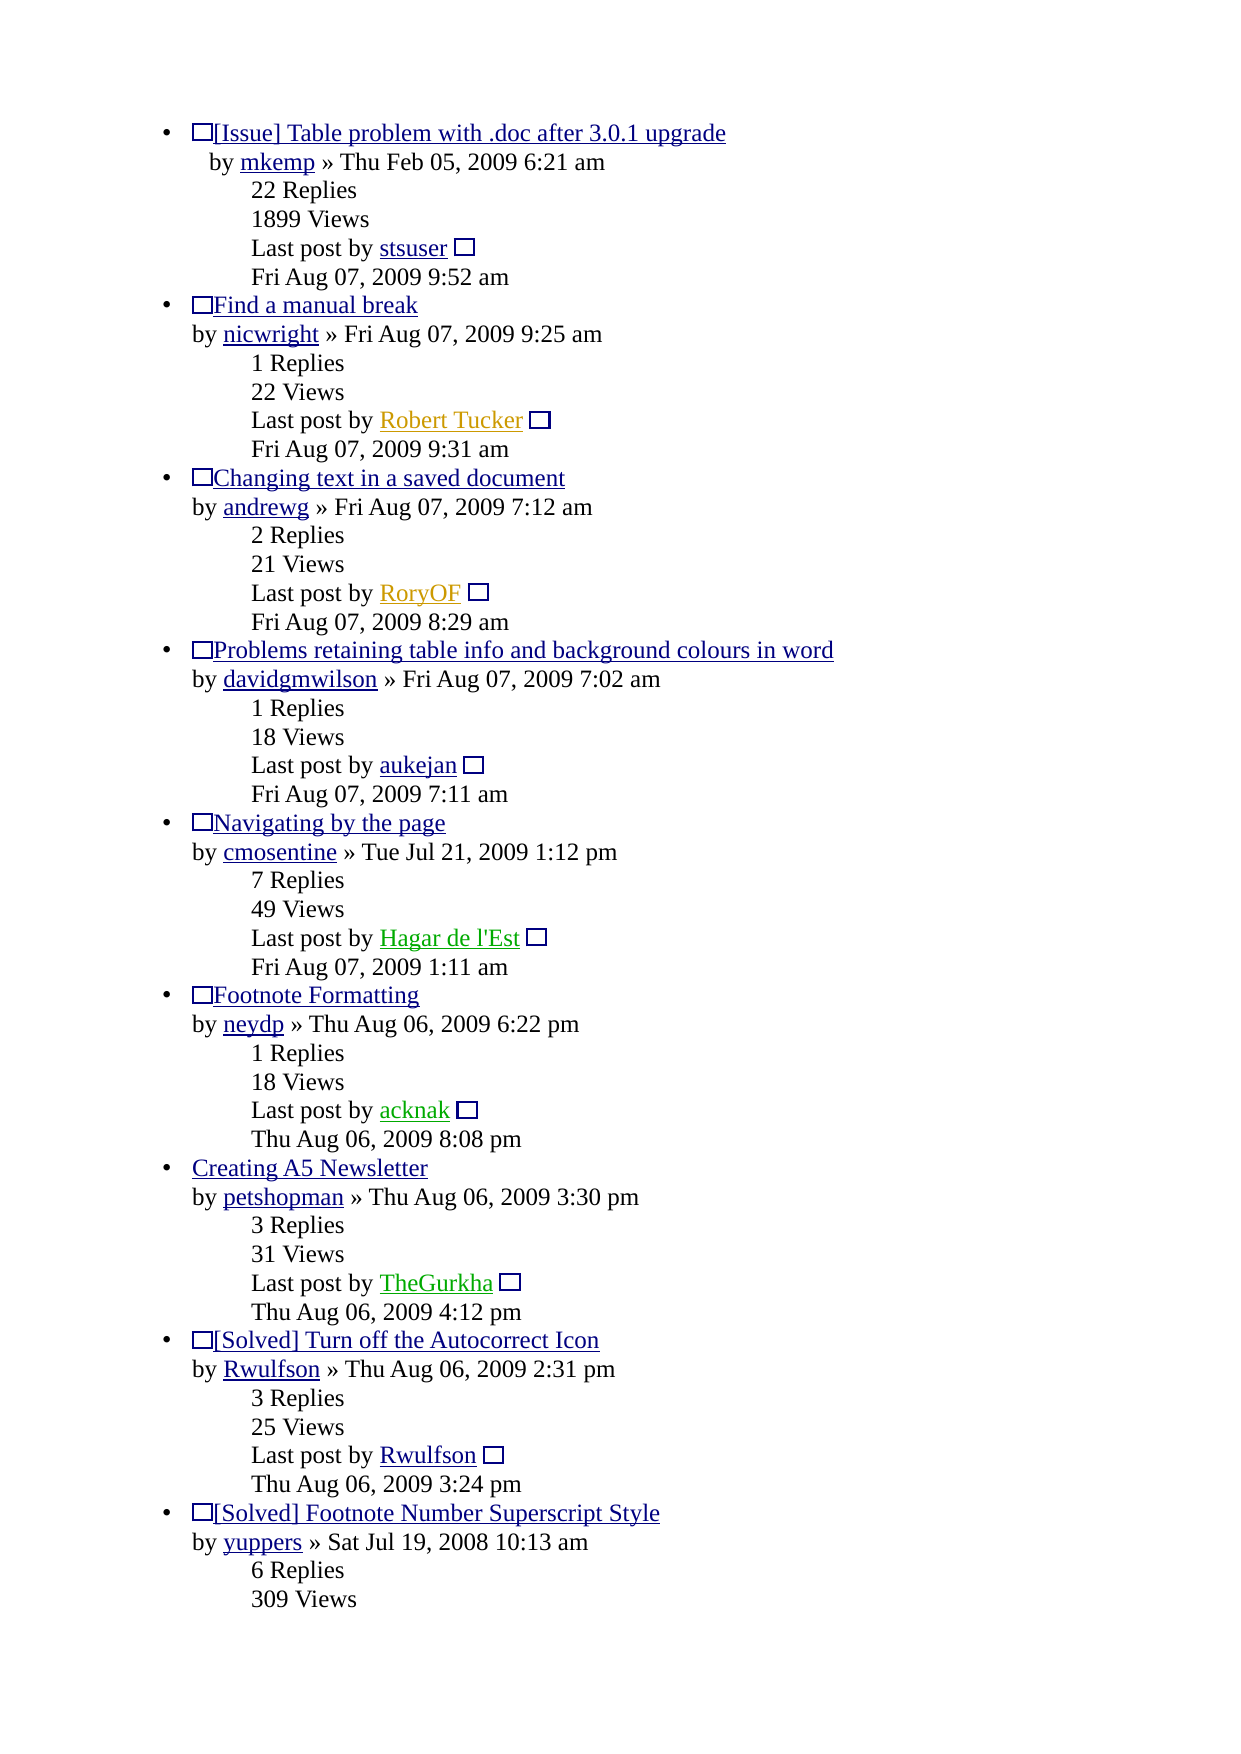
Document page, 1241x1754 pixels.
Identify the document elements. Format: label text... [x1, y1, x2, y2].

subtitle Changing text in a saved document by andrewg » Fri Aug 07, 2009 7:12 am [162, 463, 1122, 521]
list Last post by aukejan Fri Aug 07, 2009 7:11 am [221, 751, 1122, 808]
list 49 Views [221, 894, 1122, 923]
subtitle Find a manual break by nicwright » Fri Aug 07, 2009 9:25 am [162, 291, 1122, 348]
list Last post by Rwulfson Thu Aug 06, 2009 3:24 pm [221, 1441, 1122, 1498]
list 1 Replies [221, 1038, 1122, 1067]
list Last post by Hagar de l'Est Fri Aug 07, 2009 1:11 am [221, 923, 1122, 981]
list Last post by Robert Tucker Fri Aug 07, 2009 9:31 am [221, 406, 1122, 463]
list 18 Views [221, 722, 1122, 751]
list 22 Views [221, 377, 1122, 406]
list Last post by acknak Thu Aug 06, 2009 8:08 pm [221, 1096, 1122, 1153]
list 3 Replies [221, 1211, 1122, 1239]
list 309 Views [221, 1584, 1122, 1613]
list 18 Views [221, 1067, 1122, 1096]
subtitle [Issue] Table problem with .doc after 3.0.1 upgrade by mkemp » Thu Feb 05, 2009 6:21 am [162, 118, 1122, 176]
subtitle Navigating by the page by cmosentine » Tue Jul 21, 2009 1:12 pm [162, 808, 1122, 866]
subtitle Problems retaining table info and background colours in word by davidgmwilson » Fri Aug 07, 2009 7:02 am [162, 636, 1122, 693]
list 2 Replies [221, 521, 1122, 549]
subtitle [Solved] Footnote Number Superscript Style by yuppers » Sat Jul 19, 2008 10:13 am [162, 1498, 1122, 1556]
subtitle Footnote Formatting by neydp » Thu Aug 06, 2009 6:22 pm [162, 981, 1122, 1038]
list 3 Replies [221, 1383, 1122, 1412]
list Last post by stsuser Fri Aug 07, 2009 9:52 am [221, 233, 1122, 291]
list 7 Replies [221, 866, 1122, 894]
list Last post by RoryOF Fri Aug 07, 2009 8:29 am [221, 578, 1122, 636]
list 1 Replies [221, 693, 1122, 722]
list 6 Replies [221, 1556, 1122, 1584]
list 31 Views [221, 1239, 1122, 1268]
subtitle Creating A5 Newsletter by petshopman » Thu Aug 06, 2009 3:30 pm [162, 1153, 1122, 1211]
list 25 Views [221, 1412, 1122, 1441]
list 1899 Views [221, 204, 1122, 233]
list 22 Replies [221, 176, 1122, 204]
list Last post by TheGurkha Thu Aug 06, 2009 4:12 pm [221, 1268, 1122, 1326]
list 21 Views [221, 549, 1122, 578]
subtitle [Solved] Turn off the Autocorrect Icon by Rwulfson » Thu Aug 06, 2009 2:31 pm [162, 1326, 1122, 1383]
list 1 Replies [221, 348, 1122, 377]
